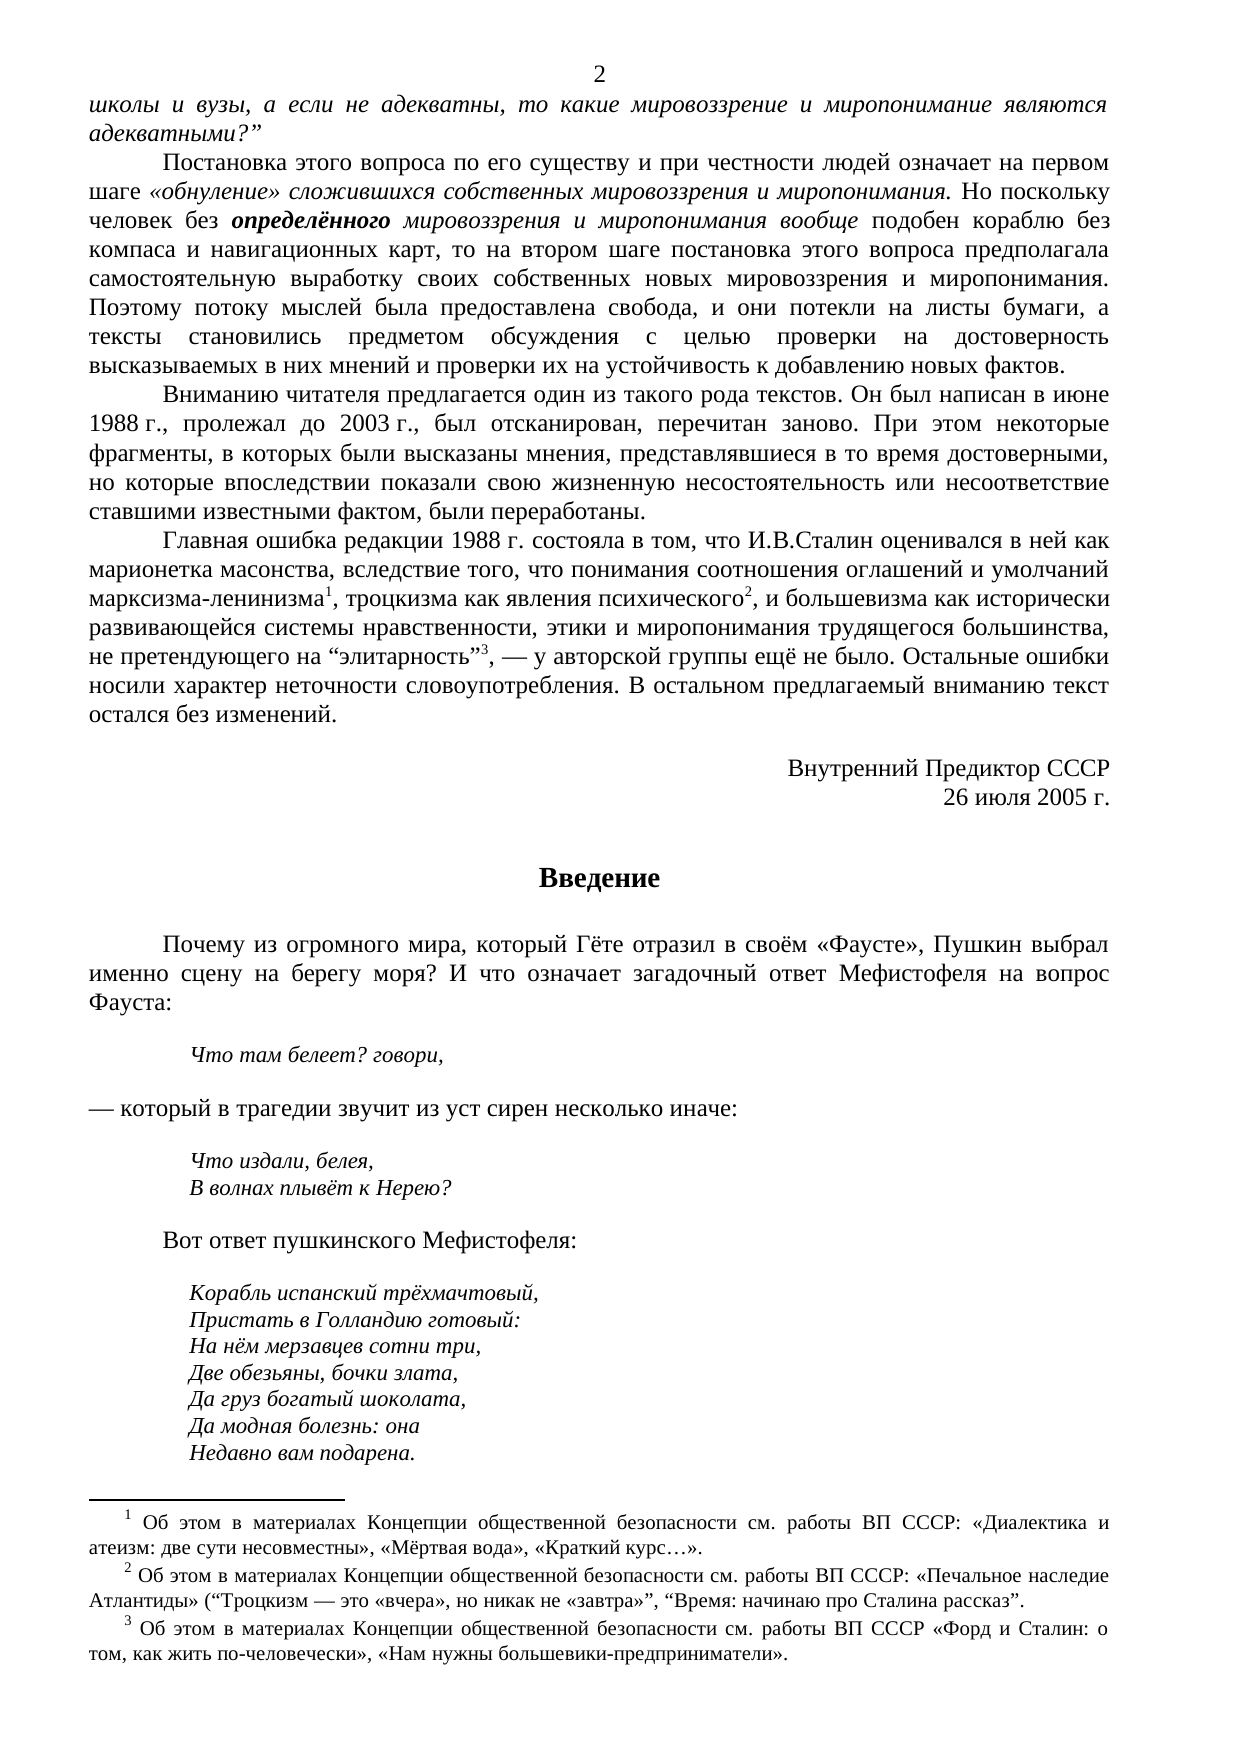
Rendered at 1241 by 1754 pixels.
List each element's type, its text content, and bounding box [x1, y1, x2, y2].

text Об этом в материалах Концепции общественной безопасности см. работы ВП СССР «Форд и Сталин: о том, как жить по-человечески», «Нам нужны большевики-предприниматели». [89, 1612, 1110, 1665]
text — который в трагедии звучит из уст сирен несколько иначе: [89, 1093, 1110, 1122]
text Что издали, белея, В волнах плывёт к Нерею? [189, 1147, 1110, 1200]
text Постановка этого вопроса по его существу и при честности людей означает на первом шаге «обнуление» сложившихся собственных мировоззрения и миропонимания. Но поскольку человек без определённого мировоззрения и миропонимания вообще подобен кораблю без компаса и навигационных карт, то на втором шаге постановка этого вопроса предполагала самостоятельную выработку своих собственных новых мировоззрения и миропонимания. Поэтому потоку мыслей была предоставлена свобода, и они потекли на листы бумаги, а тексты становились предметом обсуждения с целью проверки на достоверность высказываемых в них мнений и проверки их на устойчивость к добавлению новых фактов. [89, 147, 1110, 379]
subtitle Введение [89, 860, 1110, 894]
text школы и вузы, а если не адекватны, то какие мировоззрение и миропонимание являются адекватными?” [89, 89, 1110, 147]
text Корабль испанский трёхмачтовый, Пристать в Голландию готовый: На нём мерзавцев сотни три, Две обезьяны, бочки злата, Да груз богатый шоколата, Да модная болезнь: она Недавно вам подарена. [189, 1279, 1110, 1465]
text Внутренний Предиктор СССР 26 июля 2005 г. [89, 753, 1110, 811]
text Главная ошибка редакции 1988 г. состояла в том, что И.В.Сталин оценивался в ней как марионетка масонства, вследствие того, что понимания соотношения оглашений и умолчаний марксизма-ленинизма, троцкизма как явления психического, и большевизма как исторически развивающейся системы нравственности, этики и миропонимания трудящегося большинства, не претендующего на “элитарность”, — у авторской группы ещё не было. Остальные ошибки носили характер неточности словоупотребления. В остальном предлагаемый вниманию текст остался без изменений. [89, 524, 1110, 728]
text Что там белеет? говори, [189, 1041, 1110, 1068]
text Вниманию читателя предлагается один из такого рода текстов. Он был написан в июне 1988 г., пролежал до 2003 г., был отсканирован, перечитан заново. При этом некоторые фрагменты, в которых были высказаны мнения, представлявшиеся в то время достоверными, но которые впоследствии показали свою жизненную несостоятельность или несоответствие ставшими известными фактом, были переработаны. [89, 379, 1110, 524]
text Об этом в материалах Концепции общественной безопасности см. работы ВП СССР: «Печальное наследие Атлантиды» (“Троцкизм — это «вчера», но никак не «завтра»”, “Время: начинаю про Сталина рассказ”. [89, 1559, 1110, 1612]
text Об этом в материалах Концепции общественной безопасности см. работы ВП СССР: «Диалектика и атеизм: две сути несовместны», «Мёртвая вода», «Краткий курс…». [89, 1506, 1110, 1559]
text Почему из огромного мира, который Гёте отразил в своём «Фаусте», Пушкин выбрал именно сцену на берегу моря? И что означа­ет загадочный ответ Мефистофеля на вопрос Фауста: [89, 929, 1110, 1016]
text ­Вот ответ пушкинского Мефистофеля: [89, 1225, 1110, 1254]
